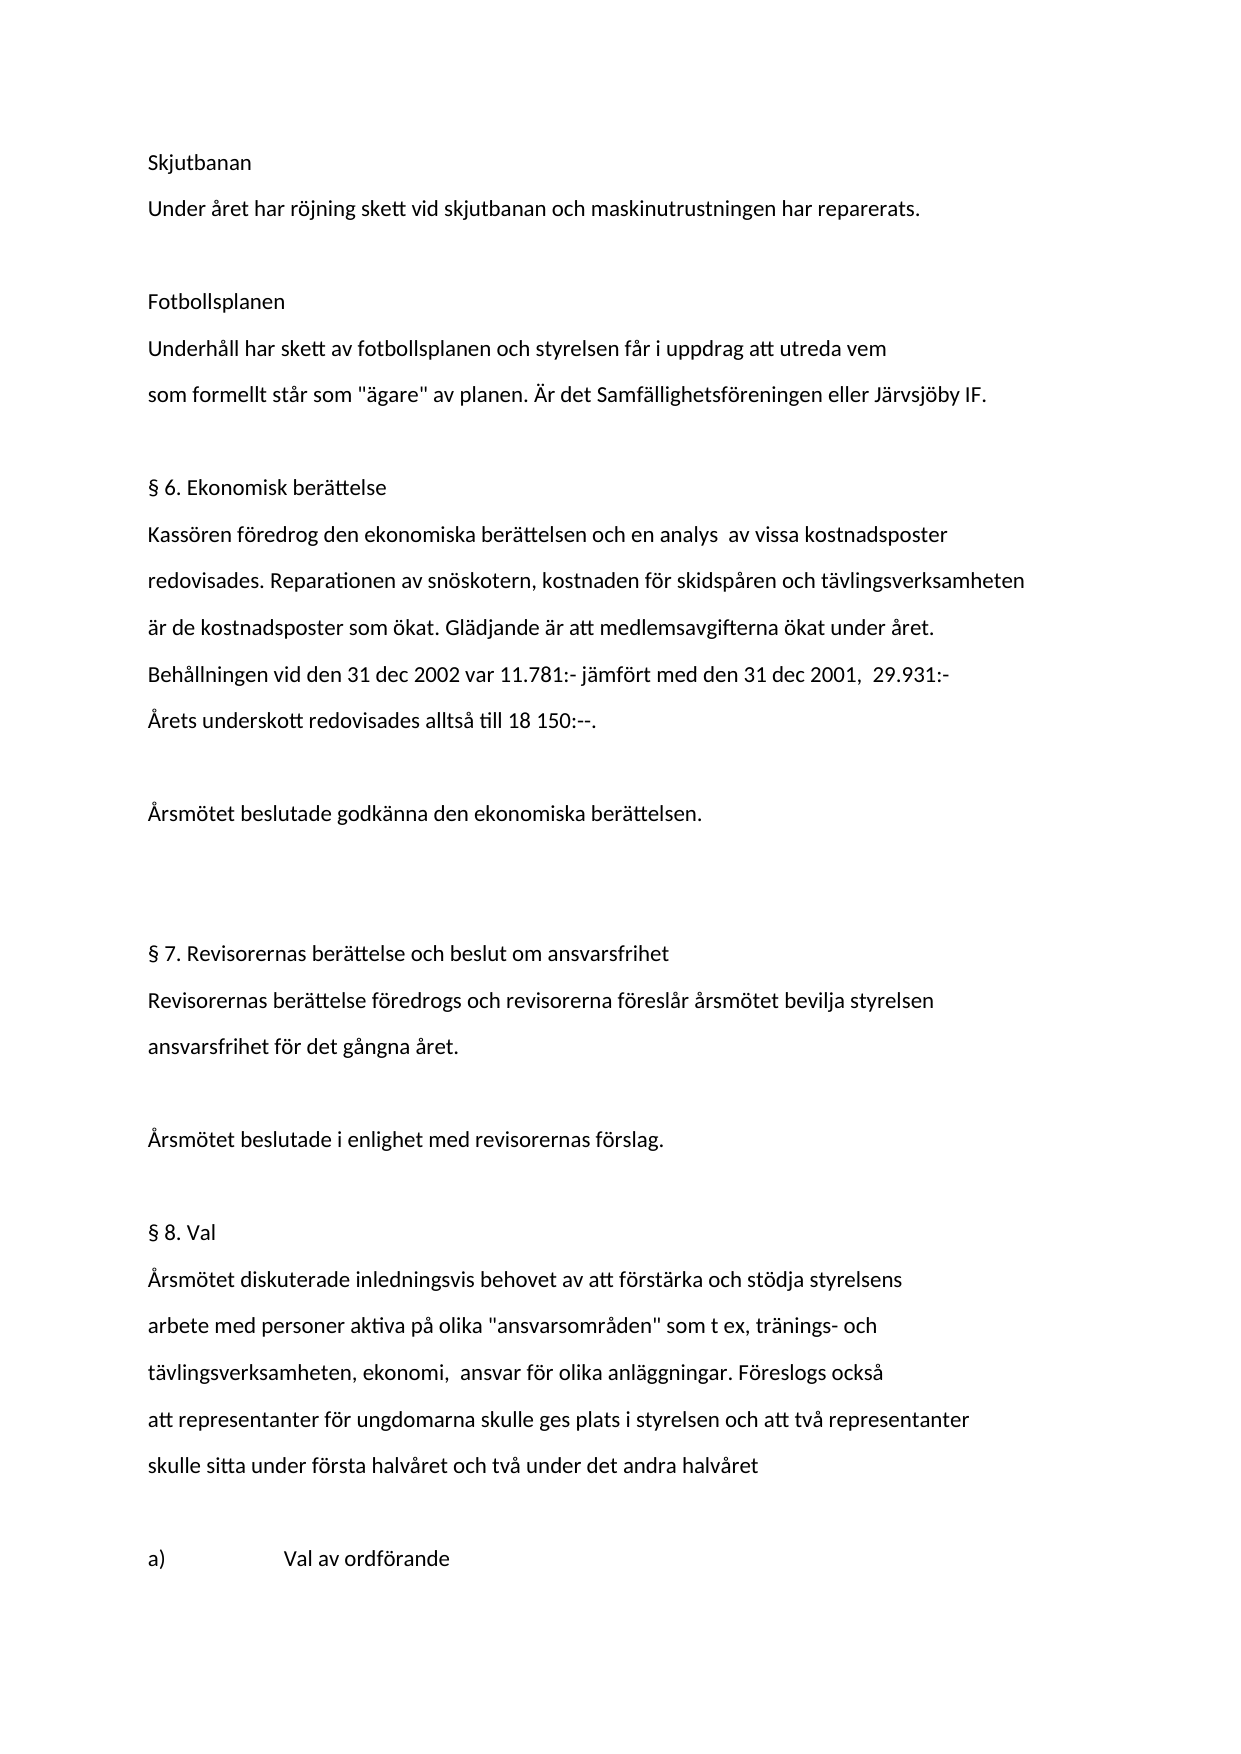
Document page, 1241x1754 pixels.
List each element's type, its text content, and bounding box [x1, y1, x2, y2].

text Årsmötet beslutade i enlighet med revisorernas förslag. [148, 1125, 1093, 1153]
text § 6. Ekonomisk berättelse [148, 473, 1093, 502]
text Kassören föredrog den ekonomiska berättelsen och en analys av vissa kostnadsposter [148, 520, 1093, 548]
text skulle sitta under första halvåret och två under det andra halvåret [148, 1451, 1093, 1479]
text § 7. Revisorernas berättelse och beslut om ansvarsfrihet [148, 939, 1093, 967]
text är de kostnadsposter som ökat. Glädjande är att medlemsavgifterna ökat under året. [148, 613, 1093, 641]
text Under året har röjning skett vid skjutbanan och maskinutrustningen har reparerats. [148, 194, 1093, 222]
text Årsmötet diskuterade inledningsvis behovet av att förstärka och stödja styrelsens [148, 1265, 1093, 1293]
text Skjutbanan [148, 148, 1093, 176]
text Fotbollsplanen [148, 287, 1093, 315]
text redovisades. Reparationen av snöskotern, kostnaden för skidspåren och tävlingsverksamheten [148, 567, 1093, 595]
text Behållningen vid den 31 dec 2002 var 11.781:- jämfört med den 31 dec 2001, 29.931:- [148, 660, 1093, 688]
text Årsmötet beslutade godkänna den ekonomiska berättelsen. [148, 799, 1093, 827]
text tävlingsverksamheten, ekonomi, ansvar för olika anläggningar. Föreslogs också [148, 1358, 1093, 1386]
text som formellt står som "ägare" av planen. Är det Samfällighetsföreningen eller Järvsjöby IF. [148, 380, 1093, 408]
text § 8. Val [148, 1218, 1093, 1247]
text a) Val av ordförande [148, 1544, 1093, 1572]
text arbete med personer aktiva på olika "ansvarsområden" som t ex, tränings- och [148, 1312, 1093, 1340]
text Revisorernas berättelse föredrogs och revisorerna föreslår årsmötet bevilja styrelsen [148, 986, 1093, 1014]
text att representanter för ungdomarna skulle ges plats i styrelsen och att två representanter [148, 1405, 1093, 1433]
text Årets underskott redovisades alltså till 18 150:--. [148, 706, 1093, 734]
text ansvarsfrihet för det gångna året. [148, 1032, 1093, 1060]
text Underhåll har skett av fotbollsplanen och styrelsen får i uppdrag att utreda vem [148, 334, 1093, 362]
